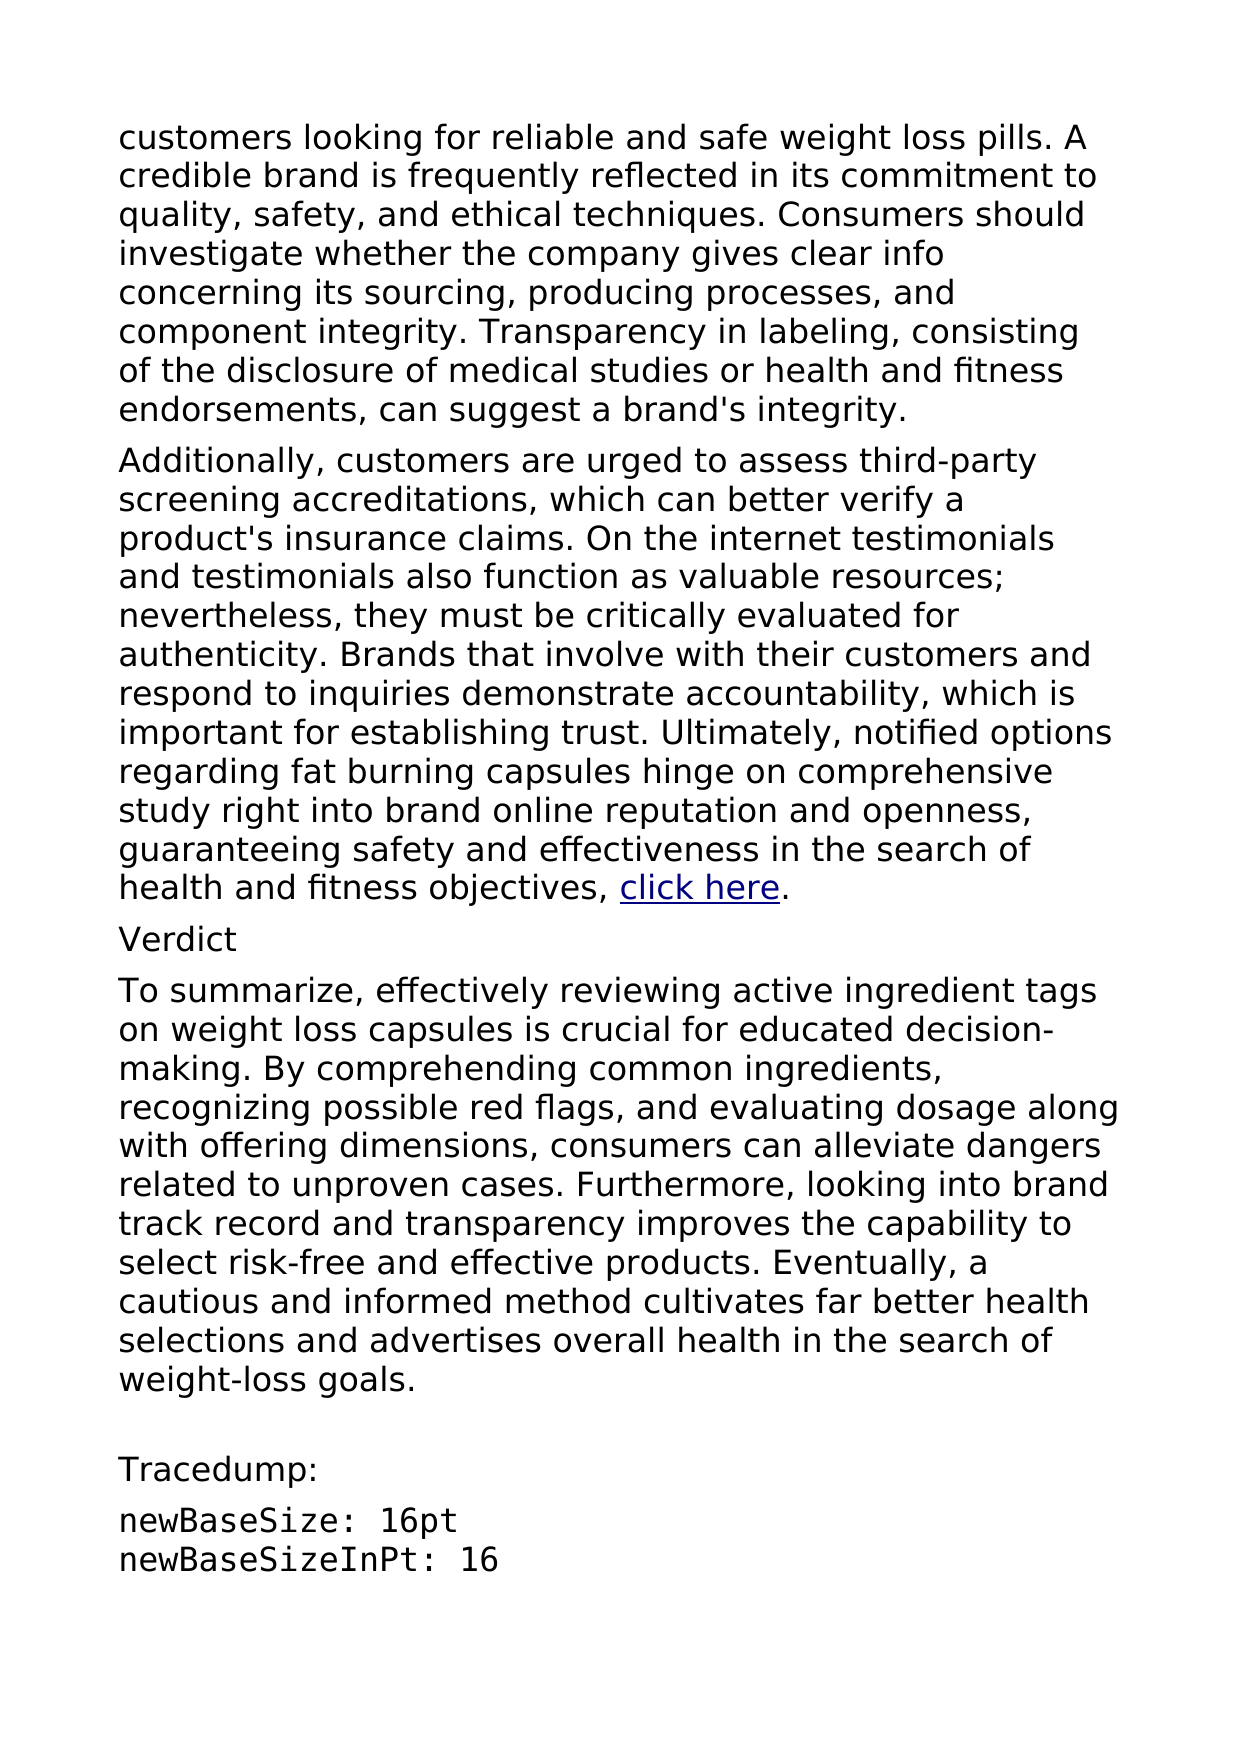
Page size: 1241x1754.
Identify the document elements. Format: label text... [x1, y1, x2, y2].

text Tracedump: [118, 1411, 1122, 1489]
text newBaseSize: 16pt newBaseSizeInPt: 16 [118, 1502, 1122, 1579]
text To summarize, effectively reviewing active ingredient tags on weight loss capsules is crucial for educated decision-making. By comprehending common ingredients, recognizing possible red flags, and evaluating dosage along with offering dimensions, consumers can alleviate dangers related to unproven cases. Furthermore, looking into brand track record and transparency improves the capability to select risk-free and effective products. Eventually, a cautious and informed method cultivates far better health selections and advertises overall health in the search of weight-loss goals. [118, 972, 1122, 1399]
text Verdict [118, 920, 1122, 959]
text customers looking for reliable and safe weight loss pills. A credible brand is frequently reflected in its commitment to quality, safety, and ethical techniques. Consumers should investigate whether the company gives clear info concerning its sourcing, producing processes, and component integrity. Transparency in labeling, consisting of the disclosure of medical studies or health and fitness endorsements, can suggest a brand's integrity. [118, 118, 1122, 429]
text Additionally, customers are urged to assess third-party screening accreditations, which can better verify a product's insurance claims. On the internet testimonials and testimonials also function as valuable resources; nevertheless, they must be critically evaluated for authenticity. Brands that involve with their customers and respond to inquiries demonstrate accountability, which is important for establishing trust. Ultimately, notified options regarding fat burning capsules hinge on comprehensive study right into brand online reputation and openness, guaranteeing safety and effectiveness in the search of health and fitness objectives, click here. [118, 441, 1122, 908]
